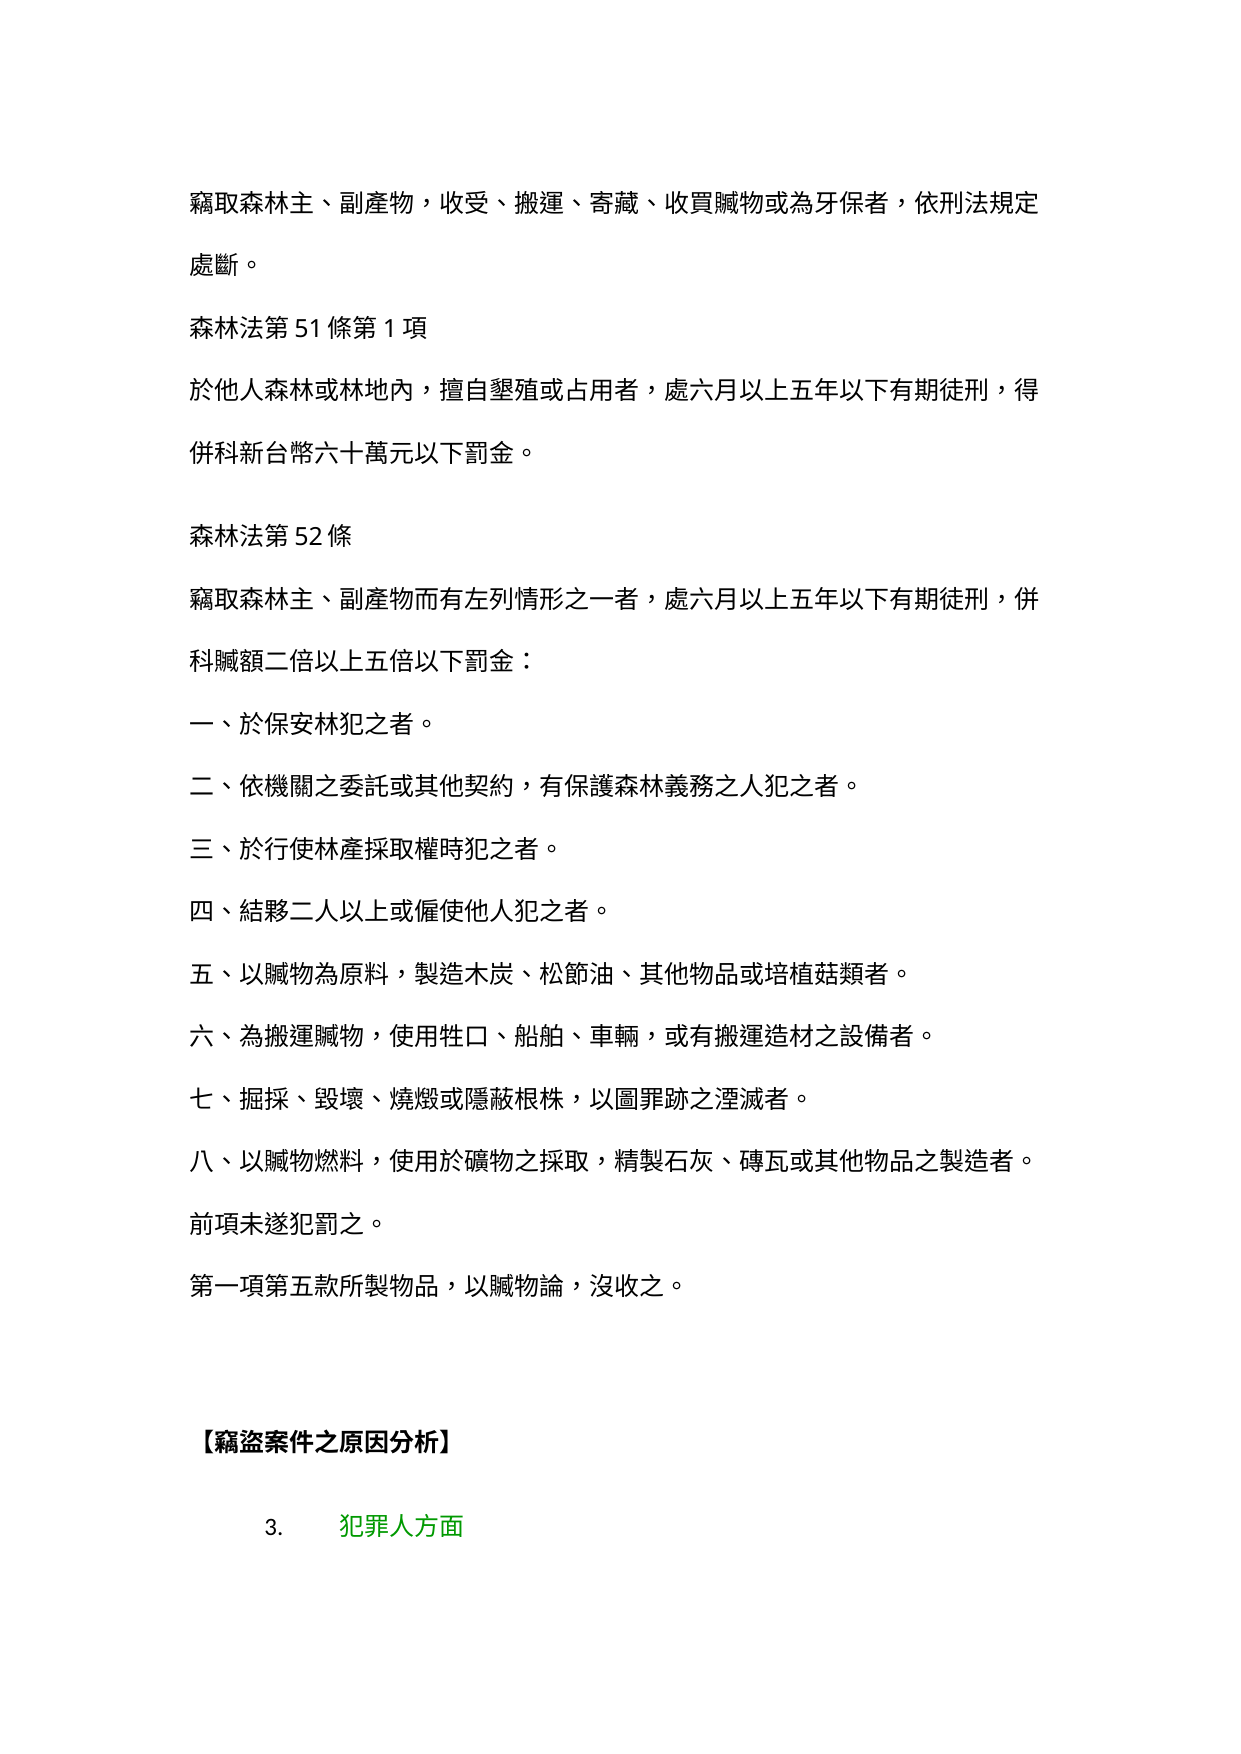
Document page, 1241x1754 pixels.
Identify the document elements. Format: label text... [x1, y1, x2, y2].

table_header 在所有的犯罪類型中，竊盜犯罪一直是發生率較高的犯罪型態，由我國歷年的犯罪統計資料顯示，竊盜犯罪在所有刑案中所佔比率恆為各種犯罪之冠，以民國98年刑案統計為例，當年警方共登錄刑案386,075件，竊盜案件（含汽、機車竊盜）為155,151件，佔所有犯罪40％。就一般民眾對竊盜犯罪的感受而言，每個人都有可能成為竊盜犯罪的被害客體，而且隨時處於被害危險中，因此竊盜犯罪也一直是大家最切身關心的問題，對民眾治安感受的測量，也經常以竊盜犯罪的發生率為指標。 【竊盜案件之法律規定】 所謂竊盜案件，係指行為人意圖為自己或第三人不法之所有，而竊取他人之動產者。就我國法律對竊盜案件之規範，因行為時、地、手段或被害客體之不同而有下列各種規定： 刑法之規定 普通竊盜罪：意圖為自己或第三人不法之所有，而竊取他人之動產者，為竊盜罪，處五年以下有期徒刑、拘役或五百元以下罰金。(刑法第三百二十條第一項) 構成要件 法律效果： 犯本罪者，處五年以下有期徒刑、拘役或五百元以下罰金。 行為人若為直系血親、配偶或同財共居親屬之間得免除其刑；前項親屬或其他五親等內血親或三親等內姻親之間，因行為人與被害人間特殊之關係，刑法第三百二十四條另加以規範。 竊佔罪：意圖為自己或第三人不法之利益，而竊佔他人之不動產者，依前項之規定處斷。(刑法第三百二十條第二項) 構成要件 法律效果： 犯本罪者，處五年以下有期徒刑、拘役或五百元以下罰金。 行為人若為直系血親、配偶或同財共居親屬之間得免除其刑；前項親屬或其他五親等內血親或三親等內姻親之間，因行為人與被害人間特殊之關係，刑法第三百二十四條另加以規範。 加重竊盜罪(刑法第三百二十一條) 犯竊盜罪，而在實施方法、時、地或聚集人數之不同，具有下列特別要件之情形者，因其犯罪惡性較為重大而有加重其刑之規定。 加重要件 法律效果 犯本罪者，處六月以上，五年以下有期徒刑 親屬竊盜罪：(刑法第三二四條) 行為人犯本章之罪，但因與被害人間有親屬關係，親屬間因親情不願行為人受法律制裁，且親屬間因共居關係，對財物未設防，增加犯罪機會，較易發生竊取行為。 構成要件 法律效果： 其他法律之規定 電業法中有關電氣竊盜之規定 根據民國96年3月21日修正公布之「電業法」規定： 第105條：竊盜或損壞電桿、電線、變壓器或其他供電設備者，依刑法之規定從重處斷。 第106條：有左列行為之一者為竊電，處五年以下有期徒刑、拘役或五百元以下罰金： 一、未經電業供電，而在其供電線路上私接電線者。 二、繞越電度表或其他計電器，損壞或改動表外之線路者。 三、損壞或改變電度表、無效電力計、其他計電器之構造，或以其他方法使其失效不準者。 四、在電價較低之線路上，私接電價較高之電器者。 五、包燈用戶，在原定電燈盞數及瓦特數以外，私自增加盞數或瓦特數者。 六、電力用戶，在原申請馬力數、瓩數或仟伏安數以外，私自增加馬力數瓩數或仟伏安數者。 森林法中有關森林竊盜之規定： 森林法第50條 竊取森林主、副產物，收受、搬運、寄藏、收買贓物或為牙保者，依刑法規定處斷。 森林法第51條第1項 於他人森林或林地內，擅自墾殖或占用者，處六月以上五年以下有期徒刑，得併科新台幣六十萬元以下罰金。 森林法第52條 竊取森林主、副產物而有左列情形之一者，處六月以上五年以下有期徒刑，併科贓額二倍以上五倍以下罰金： 一、於保安林犯之者。 二、依機關之委託或其他契約，有保護森林義務之人犯之者。 三、於行使林產採取權時犯之者。 四、結夥二人以上或僱使他人犯之者。 五、以贓物為原料，製造木炭、松節油、其他物品或培植菇類者。 六、為搬運贓物，使用牲口、船舶、車輛，或有搬運造材之設備者。 七、掘採、毀壞、燒燬或隱蔽根株，以圖罪跡之湮滅者。 八、以贓物燃料，使用於礦物之採取，精製石灰、磚瓦或其他物品之製造者。 前項未遂犯罰之。 第一項第五款所製物品，以贓物論，沒收之。 【竊盜案件之原因分析】 犯罪人方面 許多的犯罪學研究指出，竊盜者經常是來自一個缺乏家庭的愛和溫暖的小孩——至少，對他而言，家庭是一個不快樂的場所。他們的家庭或破碎、或父母離散、或父母對他們過份的溺愛、寵愛，或管教態度過份的嚴厲鬆弛或拒絕。無論如何，資料顯示孩子早期所受家庭社會化的好壞顯將影響其未來的發展和行為。 雖然國內尚未有充分的資料為佐證，但國外的研究卻指出，成年時之「習慣性犯罪者」（Habitual Offender）幼時即常有從事許多偏差行為的傾向。其中Patterson的研究頗值注意。他在Oregon Social Learning Center的實證研究指出（1980），青少年早期偏差行為的特徵包括：在排泄上較無法自我控制，認為自己是不幸的一群，常被命運之風吹得到處跑而無法控制自己。且常負面地認為自己、家庭及朋友等均是社會的被害者。而偷竊者的早期症狀則更包括：甚少做家事，因為他們「訓練」父母親使父母親相信，他們不可能做家事。他們在成就測驗或智商測驗上的分數均較低。他們常逃學、逃家或被退學，這些孩子在同學群中常較不出眾，或被排擠拒絕。他們亦較缺乏社交的技巧和訓練。但最重要的，Patterson的研究指出，父母親的育兒技巧和對孩子的訓練常是決定孩子是否會偷竊的重要因素。因為Patterson發現，在許多有偷竊小孩的家庭中，父母親常認為，因為他們從未真正看到孩子偷竊，因此他們無法證明孩子「曾經偷竊」，也因此，他們不能懲罰孩子。而在許多狀況下，雖然他們看到孩子偷竊，孩子的「理由」（或故事）卻常被父母親所接受，因此常為孩子辯護，而認為他人對孩子有所挑剔。Patterson認為，這些孩子的父母親常與其孩子對偏差行為具有相同的價值觀和認知——認為偷竊並不是很嚴重的不法行為。從社會學習理論的觀點而言，這些孩子的父母親正是提供孩子偏差行為的榜樣——也就是說，雖然他們並未強化（增強）偷竊行為，但他們卻也不認為偷竊這種小事值得懲罰，因此，孩子的偏差及偷竊行為大可不受禁忌。如果，再配合上述因「社會解組」而造成成人的態度、價值觀和道德的軟化，而我們亦有愈來愈多的年輕父母親在孤立的家庭下運作、教導子女，社區鄰里對孩子父母的約束力均將減弱，大眾傳播媒體的影響，孩子缺乏了很好的行為榜樣，我們實難保證我們的下一代孩子將不會比我們更「偏差」，行為亦將更乖張。 Patterson亦發現有偷竊小孩的家庭具有下列特徵： 父母親常不知道孩子在做什麼。 父母親常無法長時間地監督孩子的行為。 在社會技術上（社交）不能成為孩子的榜樣。 不能清楚地說明家庭規範。 對孩子的違規行為不能予以合理、理智的懲罰。 對於守法行為未能即時予以強化。 對於家庭中的糾紛與衝突未能予以化解，而使其惡化。 家庭中充滿了冷漠、互不關心，成員均顯得較不友善。 偷竊者之父母親較之正常孩子的父母親較少懲罰孩子的不良行為。 顯然地，這些家庭均不能或不願意認真地投注（或投資）於孩子早期的教養，任令孩子從事輕度的偏差行為，而逐漸發展成較高和嚴重的偏差及偷竊行為。 赫胥（Hirschi, Travis,1983）因此而提出了一個以父母親及家庭為中心的犯罪預防模式。赫胥認為，若要教導孩子不從事暴力、偷竊及詐欺行為，父母親必須(1).關注孩子，(2).監督瞭解孩子的行為，(3).當偏差行為發生時，承認（recognize）它的存在，(4).矯正孩子的偏差或犯罪行為。在這個模式裡，顯然地父母親所最需要的是對孩子真誠的關心，投入和投資。因為關心孩子的父母親將會認真去監督、瞭解孩子的行為，也會對其不良行為加以糾正。 而在上述的模式中，任何一點的錯誤均可能導致孩子偏差行為的產生。例如，父母親可能對其孩子不夠關心；既使關心也可能沒有時間來監督瞭解孩子的行為；既使關心、瞭解孩子的行為，卻也可能沒有發覺或承認孩子有偏差行為；最後，即使前面各項均具備，父母親卻未具有有效矯正孩子的知識和方法。因此，原先可能沒有問題的孩子，最後卻逐漸產生了問題。生活在價值多元化、道德式微解組社會中的父母，怎能不認真投注精神和力量教導成長中的孩子？ 被害人原因方面 晚近以來，對犯罪原因的研究改採另一個方向，由被害者著手。基本上，犯罪學者體認到，犯罪的發生，〝情境〞（situational）因素扮演很重要的角色。因此，若吾人能改變導使犯罪發生的情境因素，犯罪或許可以有某種程度的降低，也因此才有〝藉環境設計以預防犯罪〞（Crime Prevetion Through Environmental Design, Jefferey, 1971）及〝防衛空間〞（Defesible Space, Newman, 1973）等重要著作及觀念的產生。其中尤以紐曼（Newman, Oscar）的〝防衛空間〞（Defensible Space：People and Design in the Violent City）一書最具影響力。紐曼認為，我們可以設計建築物使其對附近的空間有〝自然的監控力〞（natural surveillance），從而達到威嚇陌生人和潛在犯罪者的目的。 根據紐曼的研究，建築物必須要具備下列四者之一要素（或二者以上之綜合）方能有效地抑制犯罪之功能： 領域感（Territoriality）：認為如能將建築物所擁有的公設財產加以劃分或區分（zoning）與居民從而提高居民的財產權（proprietary）感覺，將能更有效的防制犯罪。 自然監控（Natural Sruveillance）的存在：建築物的設計如能讓其居民從窗戶中觀看公共區域的狀況，則犯罪較少發生。 建築物給人的形象（Image）：建築物本身如為他人附上不良的用語或標籤（Stigma）或名譽則犯罪容易發生。反之，建築物本身如有良好的名聲，則犯罪不易發生。 建築物的四週環境（Milieu）：建築物若能面對較為安全的區域（如政府機構，繁忙的街道等），則犯罪不易發生；反之，則犯罪易於發生。 紐曼的理論曾在美國造成風起雲湧的形勢，美國政府並曾據此而進行了好幾個實驗計劃（Illustration Project）。在此，我們不擬評估其結果或對其理論有更進一步的介紹。目的在使讀者明瞭，由犯罪被害者或情境因素著手預防犯罪是一條甚為可行的方向。藉對竊盜犯罪被害之研究可從（1）自然因素，（2）地理因素，（3）建築物、防竊設備等物理因素，（4）被害者生活習慣，（5）竊盜者之認知因素各方面進行探討。 【竊盜案件之手段分析】 自古以來，每一個國家都有竊盜問題。一般說來，小偷防不勝防，並且破案率不高，我們自有特加小心了。下面一些有關住宅小偷的常識，可供參考： 關於小偷知多少 小偷喜歡偷竊的對象 小偷侵入後的行動 小偷最感頭痛的防備 竊盜案件之手段 竊盜案件之犯罪手法可區分為七類，在各類型竊盜方式中以非毀越侵入竊盜(如順手牽羊、乘人不備、闖空間或伺機竊取等)所佔比例最高其次為車輛竊盜。 扒竊 跟蹤扒竊 擁擠時扒竊 上下車行竊 共犯掩護扒竊 故意碰撞扒竊 教唆扒竊 衣物扒竊 割物行竊 內竊 監守自盜 親屬竊盜 同屋行竊 傭役或侍者行竊 侵入竊盜 毀越侵入竊盜 非毀越侵入竊盜 大搬家 竊盜保險櫃 車輛竊盜 撬開(門啟)車門窗 以車拖(搬)車 偽稱試車 租車行竊(藉機配鎖) 修理工勾結 打破車窗玻璃 破壞車門把手 破壞或撬開車鎖 代客泊車 接通電路竊車 【竊盜案件之處理】 偵查人員受理竊盜案件後之處理 查訪要點 被害人 請被害人詳列失竊物品數量、價值、型式、廠牌、出廠、號碼、顏色及特徵等相關資料以便印製失物查尋通報單，並請被害人提供失竊物品有關資料。 請被害人提供可疑對象資料、有關雇用人員資料或經常在附近地區活動不良分子資料等情報線索。 證人 請證人提供或描述涉嫌對象資料及線索。 其他 前往當舖銀樓等銷贓場所查尋贓物。 紀錄被竊經過細節、俾建立犯罪模式檔案 通報各單位協查。 蒐證要點 蒐證處所 犯罪地點。 犯罪現場竊犯出口處。 竊犯逃離現場路線。 蒐證標的 竊犯遺留之跡證。 竊犯竊盜工具。 犯罪所得之物。 竊案被害人現場之處理與報案方式： 詳列失竊物品數量、價值、型式、廠牌、出廠、號碼、顏色及特徵等相關資料以便印製失物查尋通報單 平常應將重要電話號碼(如附近警察局、派出所、醫院等)寫在小紙片上，黏貼於電話機上。 如遭失竊，應保持現場完整(尤其竊賊觸摸過的地方)，立即以「一一０」向警察單位報案處理。 財物失竊雖是遺憾之事，但如果因而引起家人的失和或恐懼心理，將更加划不來。故處理竊案時，應保持冷靜，家人間不可互相指責、吵架、或高聲叫囂，以免引起小孩極大驚慌感。 發現家裡失竊時，除立即報案外，並在事後走告守望相助組織、鄰居街坊，以提高警覺，加強防護。 親戚朋友或鄰居中，如有人失竊，應多加安慰，不要過份傷心，因金錢財物之損失並不比生命身體來得重要。 面臨竊賊處理方法 面臨竊賊時注意事項： 大部分小偷目的在於金錢財物之取得,不會隨意傷人。因此應注意以下步驟: 如於家中或無人處遭遇小偷時，應保持鎮靜，勿慌張失措。 考量自己能力，如能對付竊賊，可打草驚蛇，製造聲響，警告竊賊，使其離去，再迅速報警處理。 如不能對付竊賊，,最好避免和他正面衝突。應記住:「金錢財物不比生命重要」，切忌以武器攻擊，可能反遭不幸。但要記住竊賊特徵，以及是否觸摸過任何物品，留下指紋。 如在公共場所或人群眾多處及營業場所發現竊賊時，可立即喊賊，並要求現場民眾共同擒賊，而且迅速報警處理。 平常在家中，可置一防衛性木棍或鐵棍等，,以備急需。 遠親不如近鄰，平常應與鄰居守望相助，急難時可互相協助。如能以電鈴或防竊系統，與左右鄰居或守望相助崗亭或保全公司等相連接，小偷來時可暗中通知他們協助報警擒賊，或共同處理。 【竊盜案件之預防措施】 住宅防竊 自古以來，每一個國家都有竊盜問題，尤其是住宅。一般說來，小偷防不勝防，並且破案率不高，為防止竊案之發生，下面一些有關住宅防竊的常識，可供參考： 住宅防竊注意事項 儘管有很好防竊設備,仍不能保證不會被竊,下面幾個原則若能遵守,應可減少失竊機會: 外出時或每夜睡前,一定要檢查門窗並上鎖。 貴重物品不可放置明顯處,應妥加收藏。同時,若有可能,應做上暗號,或將它的特徵、型式、編號記下,或拍照存證。 家中如有防竊設備,就應充分利用,並經常檢修。 加裝門窗防竊裝置,所費不多,但卻非常有用。 外出或遠行時,佈置成像有人在家情形,並且盡量避免陌生人知道確實無人在家。 失竊後,不可因價值少或無信心追回而不報案;不報案時將使竊賊食髓知味,再來光顧。 公共照明或報案設備如有損毀故障,應立即報請檢修。 如有可能,日常生活之行為習慣和工作習慣,應避免一成不變,以免宵小有機可乘。 如裝有鐵門鐵窗,須考慮危難時之逃生孔道。選擇鐵材要粗厚,裝設要由內而外,並且不要留有空隙。 公寓與宿舍的防竊 公寓與宿舍的防竊，有以下幾點注意： 房舍門窗除採光和通風所需外，應儘量少設少開，以減少防竊上的困難。 應多與鄰居交往，彼此守望相助，減少被竊的機會。 公寓樓梯通往屋頂陽台的門，以及樓梯間三不管的地帶，常為竊賊來去的地方，應派人負責管理，或定時巡察。 配打住宅門窗鑰匙時，最好親自前往。 住宅附近如有陌生人打轉，行跡詭異，或有不明來路的車輛停放，需提高警覺。 送貨服務、家庭修繕人員按鈴或敲門時，應確定來人身份，不可隨便放入，進入屋裡後，最好親自陪同檢修。 大門應裝置「眼孔」和「門鍵」，以便開門前可辨別來人。避免敞開大門，使外人有觀察屋裡陳設的機會。 家裡遇有外人按錯門鈴的現象時，須提高警覺，這可能就是竊賊投石問路，探查環境的方式。 電話常是竊賊打探的工具，故儘量少讓外人知道，接獲不明電話時，也不可透露家裡情形，以免竊賊所乘。 剛建立的新社區或住宅大廈，左右鄰居稀少，相識不多。除非必要，不必急著搬入，最好裝好防竊設施（裝設要由內而外），一切佈置妥當後，再行搬入。 房子改租他人時，應更換門鎖和防竊設備，並記下前房客家人的有關資料，租用他人房子時，上述措施也非常重要。 平時隨時攜帶的門鎖，不可亂丟，以免他人有意仿造，其後果將不堪設想。 購用家具、電器用品時，如經濟狀況許可，宜選購笨重體大、小偷不易搬動的為佳。 住家的外門應以實心木頭做成，空心的木材脆弱，易受竊賊破壞。 裝設大型信箱，固可容納較多郵件，但應儘量避免可從窗口伸手或伸物打開自動門鎖。 夏天使用冷氣機時，應提高警覺，儘量避免一家人共處一室，使小偷有機乘虛而入。 好鎖是值得購用的，因為它使小偷花更多時間和精神，心理上感覺沮喪，也即增加被抓的機會。 活動樓梯不可隨便放在屋外，如無法收藏在屋內，也一定要上鎖。 鄰近如有蓋房子，竊賊常利用以觀察你的屋內，而後行竊，因此門禁及窗簾均需緊閉，以免小偷可打探和行竊。 通風口要儘量做得小，並加裝鐵條，以免小偷由此爬入作案；樓上排水管的裝設，也要做得不讓小偷有攀爬的立足點。 不清楚身份的人通報「家人在外發生車禍」或其他不幸事件時，需提高警覺以防通報者是個騙子。 獨門、獨院住宅的防竊 僱用服務人員，須充分了解他們的背景。離職時，也儘可能更換門鎖。受僱幾天就藉故離職的，極可能是竊賊的同夥，不能不防備。 衣著華貴、高級住宅、名牌轎車都是竊賊的目標，因此，切忌過份炫耀而惹眼，引來盜難。 家中的防竊設備及裝置，應請防竊專家或信用可靠的保全公司加以鑑定和改進。 獨門大宅，面積廣大，不易照顧，養隻訓練過的狼犬，有益安全。 使用自動「電話答錄機」時，切忌在留言中說出自己何時回來，以免竊賊有充分下手的機會。 花園種植樹木花草，應加選擇，如無特殊目的，不宜選擇過於繁雜隱密的植物。造園設計亦應減少視線死角；喬木應避免種植牆邊，便利竊賊攀爬。 大門之內、主屋之外，入夜應打開照明設備。 姓名不要標示在信箱或門上，以免竊賊藉此查得電話，打探虛實。 屋裡無人，或人皆到後院時，一定要注意前門是否上鎖，以免歹徒乘機潛入。 平常外出時的防竊 全家出門時，避免全體在外乘車，讓人知道是全家外出。 平時全家外出而無人時，白天可打開收音機，晚間打開電燈。收音機與電燈若配合定時開關機器，時開時關，則效果更佳。 避免一家人共用一把鑰匙，或將鑰匙藏在門框上，花盆下，竊賊發現，後果將不堪設想。 窗簾用以防止竊賊窺視屋內情形，拉上窗簾，再配合電燈和收音機，效果加倍。 不可輕易透露外出的消息，不輕易地洩露給認識不深的人，也會釀成盜難。 車庫要關閉。洞開的車庫，而又沒有車輛，就是告訴小偷家裡沒人。 外出時，家人可互相配合調整，儘量不要常常沒人在家。 請鄰居、守望相助巡守員代為關照。 外出時將警報系統與鄰居或守望相助崗亭相連接。 長期外出時的防竊 舉家遠遊，切忌在門上張貼「主人外出……x日回來」等字樣的通告。 訂閱的報紙、雜誌、及訂購的牛奶，在遠行前，須通知停送，郵件包裡則請鄰居代收。 貴重物品應寄放銀行保險箱，或暫時化整為零散放在安全隱密的地方。 新婚夫妻住宅，切忌在門楣上貼「囍」字。剛結婚時，嫁奩豐富、家具嶄新，再加上蜜月旅行，等於是替小偷製造行竊的機會。 如果你參加的旅行團，由某團體代辦，並且旅行計劃和參加人姓名曾經在報上刊登過，你在旅行期間應加強戒備。 找個可信賴的鄰居，請他代為注意，或請親朋好友暫時住人看守房子，且須叮嚀對不明人士的詢問，不必告訴詳細的行程。 旅行前，將防竊鈴、警報糸統等設定妥當，並加以測試。 旅行期間，電話不可切斷，裝成為「講話中」的訊號可避免歹徒利用電話打探虛實。 窗簾拉上有助防竊，但悉數拉上則易顯示無人在家的跡象。選擇一兩個無法窺覦內部的窗簾，以示有人在家。 請鄰居剪修花卉，亦可製造有人在家的模樣。 返回家門第一件事，先檢查有無竊賊光顧，如發現異狀，不要入屋，立刻打「110」，報警處理。 工商場所防竊 有許多竊案，往往是因被害者的疏忽所造成。因此，如果能時常提高警覺，可以減少很多財物的損失。此外，任何竊盜行為都有一共同點：先觀察環境、地勢，然後下手。所以，凡發現行跡怪異的人，皆須提高警覺。僱用職員，應注意其品德。在商店門外，張貼「設有特別防盜系統」的標識，以示警告。下面提供一些有關工商場所防盜的常識。 百貨公司與超級市場的防竊注意事項 在假日人潮洶湧時，工作人員提高警覺。 於適當的地點，裝置閉路電視或反光鏡。 當顧客索取統一發票，店員必須離開專櫃時，應提防乘機行竊。 收銀處應設防盜警鈴，按鈕要裝在適當位置。 僱用員工，注意品性，避免監守自盜。 在公司內張貼警示標語，或明示獎勵檢舉，以遏阻客人順手牽羊。 注意藉機與店員磨嘴皮，企圖趁機下手者。 加強從業人員的服務態度，避免引起報復性的竊盜行為。 注意停電時的防盜措施。 注意孩童的出入，他們可能被利用行竊。 注意突發事件，如有人大聲爭吵，謹防聲東擊西。 請顧客將手提袋放在寄物架上，再進入超級市場。 易於夾帶的貴重物品，儘可能以專櫃擺售。 由便衣人員佯裝顧客，巡視於內。 打烊前，徹底檢查每一個角落，尤其是廁所、貯藏室，勿讓宵小藏身，入夜行竊。 打烊時，注意門窗是否安全上鎖。 打烊後，應有人值夜留守。 珠寶店的防竊注意事項 珠寶店與藝品店，是竊賊最樂於光顧的地方，夜間應由機警的人留守。 設置厚重的鐵門及防盜系統，並注意檢修。 最好向信譽良好，制度健全的保全公司投保。 店內職員應熟知與警察聯繫的方法。 若遇有三、五人一組入內選購珠寶，應防調包，以及被聲東擊西，趁機行竊。 店內鑰匙，最好由老闆自行保管。 對於突發的事件，須有應變的措施與能力。 應防止宵小於打烊關門前，躲藏於店內。 珠寶店打烊「關門後」，才將貴重物品藏在保險櫃或其他隱密處所。 應熟知貴重物品的特徵，萬一失竊，有助於查贓。 每天打烊後，拿珠寶回家時，千萬要注意路上的安全。 旅館業的防竊注意事項 旅客的貴重物品，應點交服務台保管。 房間內張貼警示標語，提醒旅客小心防竊。 房間內應有良好的防竊裝置，例如雙重鎖。 業者應注意職員的操守。 旅客眾多時，應防備有人乘機行竊，並提醒旅客注意自己所攜帶的行李。 旅館的照明設備應充足，以免宵小藏匿。 櫃台應時時刻刻有人值班，勿輕易離開。 注意訪客的身份及行動。 告知旅客，要注意無故闖入自己房間，或藉口走錯房間的人。 旅客遺失房間鑰匙，最好馬上換裝。 旅客暫時離開房間時，應在其房間門口掛上「請勿打擾」的牌子。 鑰匙應放在櫃台的隱秘處，以免夜晚服務生離開時，被小偷拿到。 一般商店的防竊注意事項 櫃台宜設置在適當的地方，可以清楚地觀察顧客的行動。 顧客眾多時，謹防混水摸魚。 張貼警告標語，如「偷竊依法嚴辦」。 商品要加入註記，以免引起糾紛。 物品賣出，應加以包裝。 商品密集區，最好成立「夜巡小組」，守望相助，以防竊賊夜間行動。 商店內的金庫，切忌貼牆而立，因為竊賊可由背面挖空，席捲財物。 設置防盜系統。 當聽到汽車引擎聲、喇叭聲或其他噪音連續不斷，應提高警覺，避免竊賊利用噪音掩護偷竊。 打烊時，應關門點數鈔票，以免引起他人不良企圖。 打烊後，若不留人守夜，應留一盞燈，表示有人在。 營業時間外，所有貴重物品切勿放在展示櫥窗。 工廠防竊注意事項 嚴格檢查進出人員與車輛。 休業時間，應有輪值人員留守，並注意巡視。 工廠應有詳細周全的防竊計劃，並實施操作演習。 警衛安全人員，應加以防竊的專業訓練。 倉庫應設精密的防竊系統。 工廠周圍，應有良好的照明設備。 可以飼養警犬，幫助看守。 與派出所或守望相助崗亭密切聯繫。 車輛防竊 車主切勿因小失大，成為下一個車輛竊盜被害者。汽車失竊年有增加，防竊並無特別良方，在於個人謹慎小心，不嫌麻煩，「隨時將車子加鎖」。如果在防竊上能善加利用守望相助組織，雇人或分派巡視，將可減少損失至最低。 汽車防竊 目前汽車以愛快羅密歐（A1fa Romeo）竊率為最高，其次為國產裕隆車和西德BMW。而喜美（CIVIC）車則失竊率較低。根據調查，鎖住方向盤，離合器及剎車等的枴杖鎖最令竊賊討厭。如有可能，車主最好能裝上「兩付」。 根據調查，如無車庫，最好能加裝防竊設備（如遙控防竊或警報器之類），這對竊賊具有嚇阻作用。而行竊設備應裝在不易被發覺的地方。線路應通過車身的夾層部不易被發覺，同時也可防被竊賊割斷。 汽車門的卡筍，宜使用圓形或光滑者，竊賊將不易由門外以細小鋼絲勾開車門。 最好於車內隱密處，另行裝設電源暗鎖，防止他人將車開走。 如停車較久，應將車內白金、火星塞及高壓線等取下，以增加竊賊偷竊的困擾。 路邊停車儘量找收費站停靠，有人看守，安全又放心，切勿亂置。 夜晚車輛失竊率高，停車最好選在光源明亮顯眼處，避免停在陰暗巷道處。 修車或保養車子應找信用可靠的修車廠，以免修車廠技工複製鑰匙而偷走車子。 租車與人或他人借車，應注意其人品性，以免鑰匙被複製而偷走車子。 如有可能，最好換新零件。根據調查，車子遭竊，零件易於銷贓乃為主因。如能換新零件，則無處銷贓，竊盜自能減少，利人利己，何樂不為。 切勿貪小便宜，購買來路不明的汽車，既犯法（贓物罪），又缺德，且後患無窮。 貴重及可以攜帶之物品，應隨身帶走，不可留置車內。如非不得已，亦應置於車後行李箱，並緊緊上鎖。 名牌轎車之精美標誌，離車時應順手取下帶走，以防被竊。引擎蓋亦應鎖緊，避免內部零件被竊。 機車防竊 機車以偉士牌150CC失竊率較高。其次為三陽野狼與石橋機車。最好的防竊辦法即自己費神停在家中，勿放置騎樓或門外。因竊賊常以小發財車，將機車整輛搬走。 機車如停於門外或騎樓，最好多重加鎖（即前、後輪和把手均上鎖）。鎖頭複雜且為合金製成的鎖較佳，忌便用鏈鎖。因鏈間結合力較差，以大剪刀即能破壞其中環節。 機車停放好後，應左顧右盼，注意附近有無人窺覦。 不要因為停放短暫時間，而忽視停靠地點及未上鎖。最好能內鎖油門，短切電路，防止竊賊開走。 上班或出門在外，應多多利用汽機車保管場，將車寄存保管。花費小錢，卻有人代為保管車輛，可減少被竊的心理負擔。 腳踏車防竊 小孩捷安特越野車和山葉變速車易失竊，應加易於辨認的標誌或記號。且因體積不大，不用時最好能置於家中，以防止被偷走。 如騎車到郊外遊行。上班、外出購物或訪友，應將車子寄存或置於身旁及視線可及的地方，或鎖在樹幹或固定物上。 如無固定可鎖時，可用鎖鏈將數輛車子首尾交錯，並排鎖在一起，以策安全。 腳踏車前後輪或車身上如果漆上顏色，小偷就是想偷也會感到麻煩。 如果花點錢買把枴杖鎖去鎖腳踏車，小偷可能不會以這輛車子作為偷竊的對象。 [188, 158, 1062, 1547]
